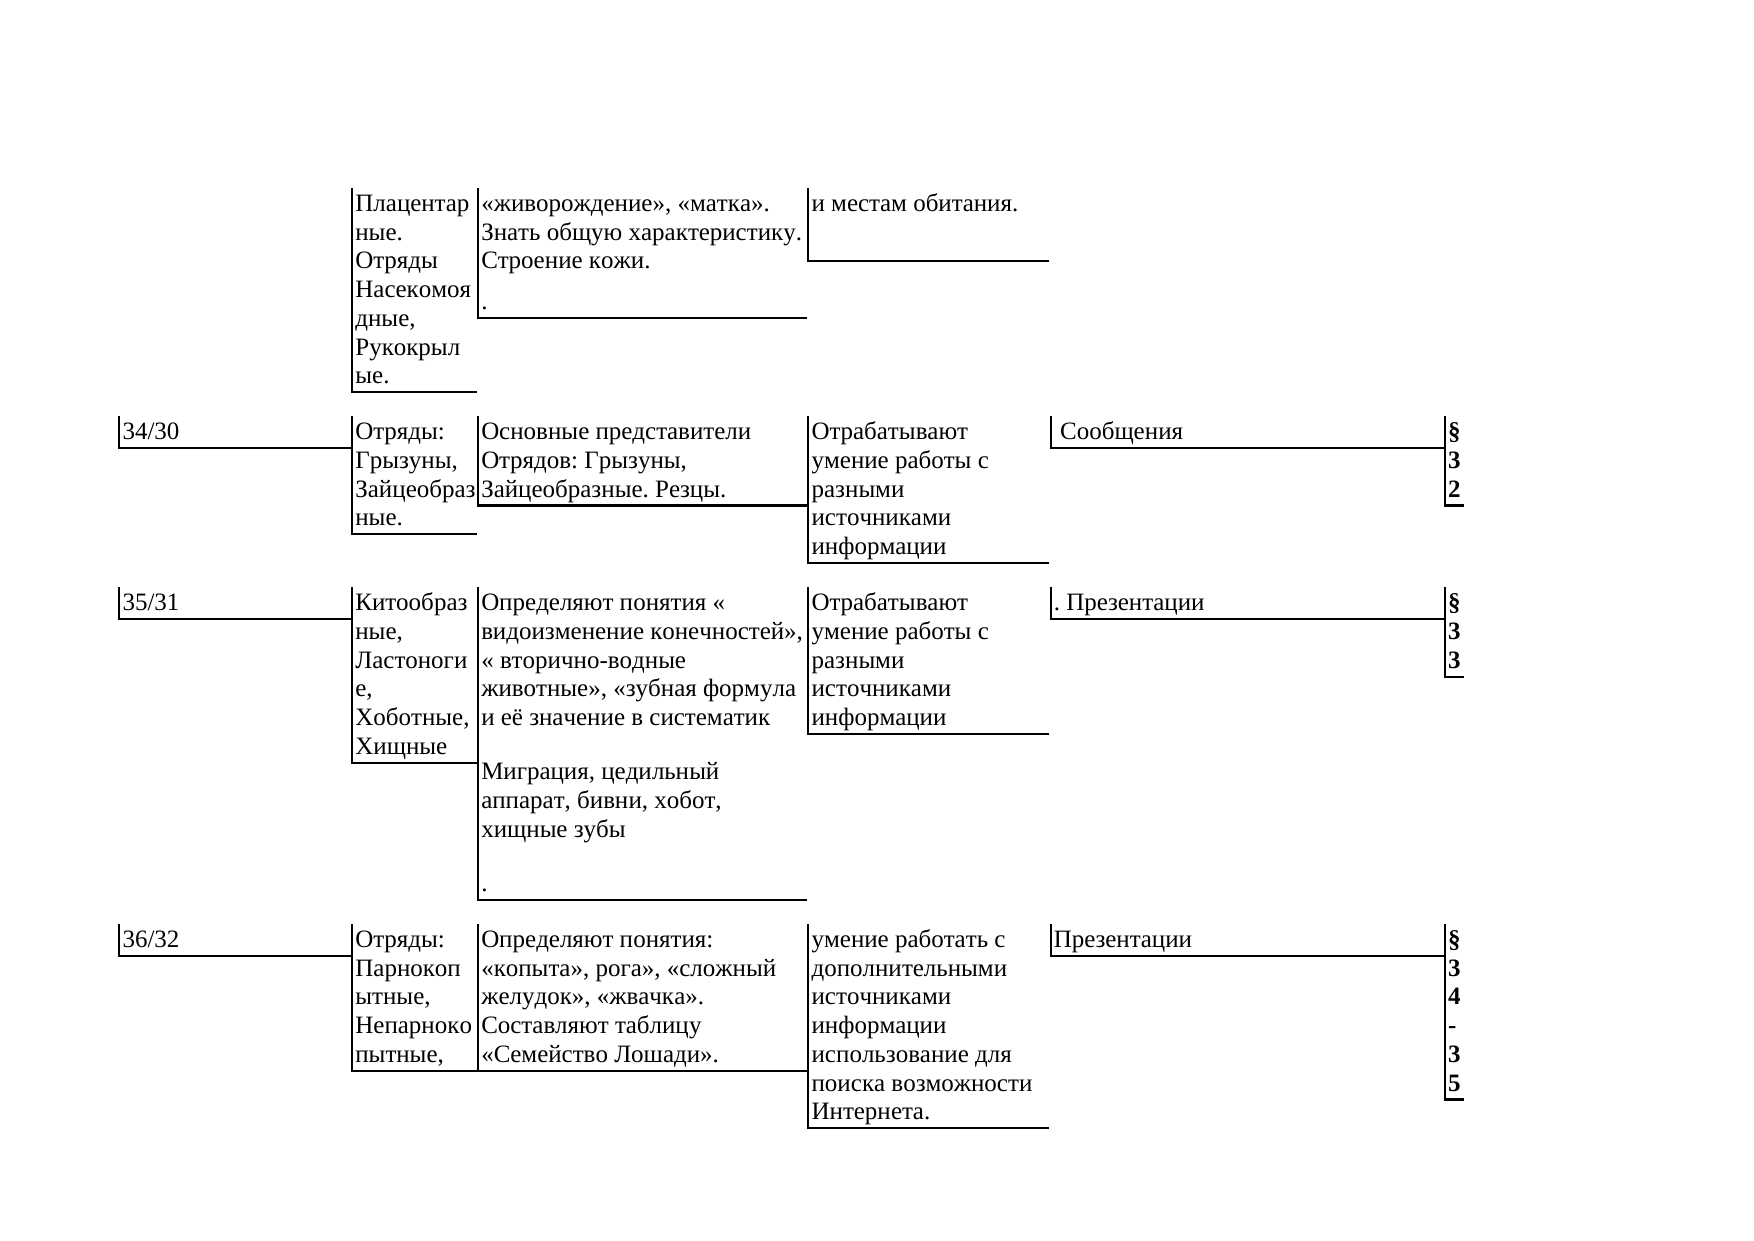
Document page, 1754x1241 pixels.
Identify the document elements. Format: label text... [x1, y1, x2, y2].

table_cell Отряды: Парнокопытные, Непарнокопытные, [351, 913, 477, 1070]
table_cell [118, 957, 351, 1142]
table_cell [477, 319, 807, 406]
table_cell Отрабатывают умение работы с разными источниками информации [807, 577, 1049, 733]
table_cell [1444, 1101, 1464, 1142]
table_cell Отряды: Грызуны, Зайцеобразные. [351, 406, 477, 533]
table_cell [477, 901, 807, 913]
table_cell Основные представители Отрядов: Грызуны, Зайцеобразные. Резцы. [477, 406, 807, 504]
table_cell 35/31 [118, 577, 351, 618]
table_cell [118, 620, 351, 913]
table_cell [351, 764, 477, 913]
table_cell §32 [1444, 406, 1464, 504]
table_cell [477, 1072, 807, 1142]
table_cell Плацентарные. Отряды Насекомоядные, Рукокрылые. [351, 177, 477, 391]
table_cell [1050, 449, 1444, 577]
table_cell [1050, 620, 1444, 913]
table_cell §34-35 [1444, 913, 1464, 1098]
table_cell [807, 735, 1049, 913]
table_cell 36/32 [118, 913, 351, 955]
table_cell [807, 262, 1049, 406]
table_cell [1444, 678, 1464, 913]
table_cell Определяют понятия: «копыта», рога», «сложный желудок», «жвачка». Составляют таблицу «Семейство Лошади». [477, 913, 807, 1070]
table_cell Определяют понятия « видоизменение конечностей», « вторично-водные животные», «зубная формула и её значение в систематик Миграция, цедильный аппарат, бивни, хобот, хищные зубы . [477, 577, 807, 899]
table_cell [118, 449, 351, 577]
table_cell §33 [1444, 577, 1464, 676]
table_cell [1050, 957, 1444, 1142]
table_cell [1444, 177, 1464, 406]
table_cell [118, 177, 351, 406]
table_cell . Презентации [1050, 577, 1444, 618]
table_cell умение работать с дополнительными источниками информации использование для поиска возможности Интернета. [807, 913, 1049, 1127]
table_cell Презентации [1050, 913, 1444, 955]
table_cell и местам обитания. [807, 177, 1049, 260]
table_cell Китообразные, Ластоногие, Хоботные, Хищные [351, 577, 477, 762]
table_cell «живорождение», «матка». Знать общую характеристику. Строение кожи. . [477, 177, 807, 317]
table_cell [1050, 177, 1444, 406]
table_cell [351, 535, 477, 577]
table_cell Отрабатывают умение работы с разными источниками информации [807, 406, 1049, 562]
table_cell Сообщения [1050, 406, 1444, 447]
table_cell [1444, 507, 1464, 577]
table_cell [351, 1072, 477, 1142]
table_cell [807, 1129, 1049, 1142]
table_cell 34/30 [118, 406, 351, 447]
table_cell [807, 564, 1049, 577]
table_cell [477, 507, 807, 577]
